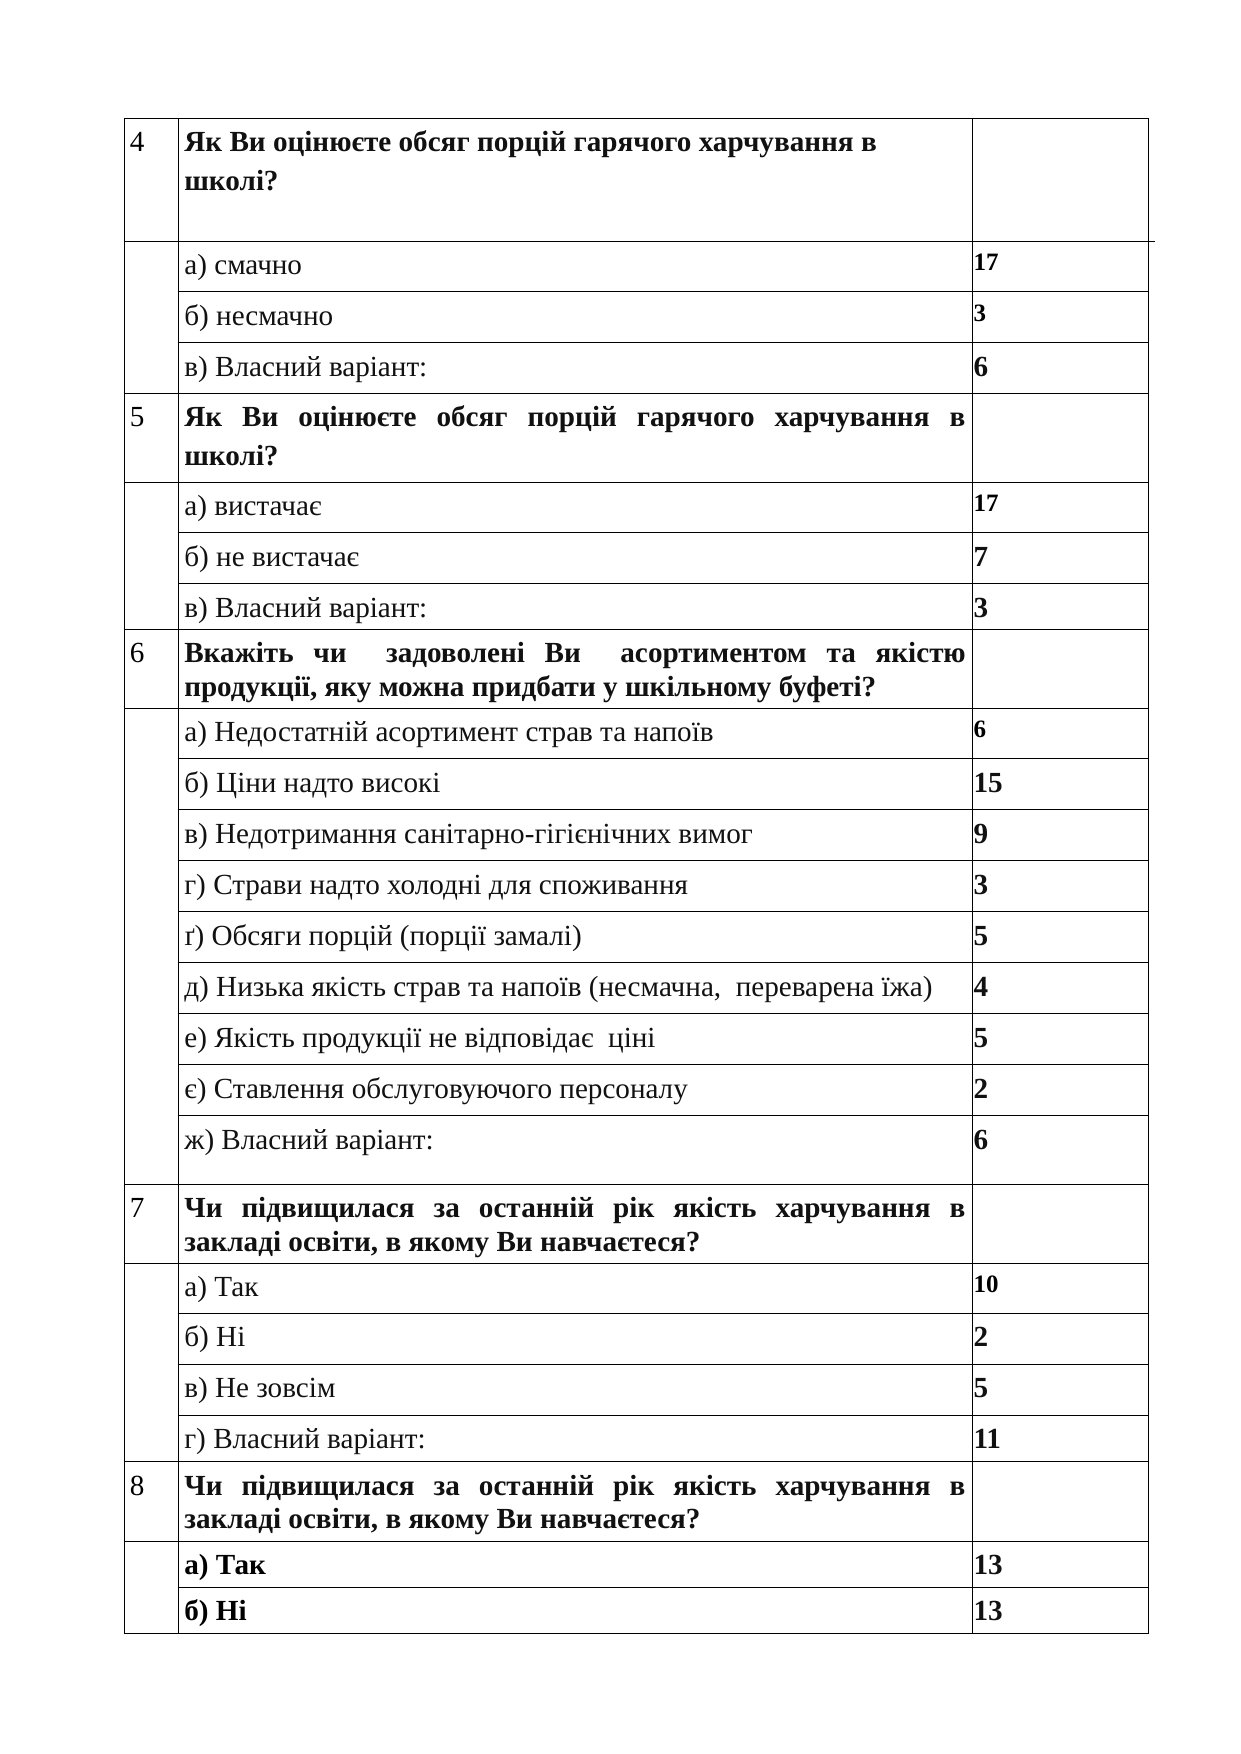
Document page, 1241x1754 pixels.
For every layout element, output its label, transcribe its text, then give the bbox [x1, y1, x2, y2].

table_cell 5 [973, 1014, 1148, 1064]
table_cell 6 [125, 630, 178, 708]
table_cell б) Ні [179, 1314, 972, 1364]
table_cell [1149, 809, 1155, 860]
table_cell [1149, 482, 1155, 532]
table_cell [1155, 758, 1162, 809]
table_cell [1155, 1313, 1162, 1364]
table_cell [1149, 1064, 1155, 1115]
table_cell 3 [973, 861, 1148, 911]
table_cell а) смачно [179, 242, 972, 291]
table_cell 5 [125, 394, 178, 482]
table_cell а) Так [179, 1542, 972, 1587]
table_cell [1149, 1013, 1155, 1064]
table_cell [1155, 1115, 1162, 1184]
table_cell [1155, 809, 1162, 860]
table_cell г) Страви надто холодні для споживання [179, 861, 972, 911]
table_cell [1149, 1313, 1155, 1364]
table_cell 3 [973, 292, 1148, 342]
table_cell [973, 1462, 1148, 1541]
table_cell [1155, 1064, 1162, 1115]
table_cell б) Ні [179, 1588, 972, 1633]
table_cell [1155, 1013, 1162, 1064]
table_cell [1149, 1115, 1155, 1184]
table_cell [1155, 241, 1162, 342]
table_cell є) Ставлення обслуговуючого персоналу [179, 1065, 972, 1115]
table_cell 15 [973, 759, 1148, 809]
table_cell 17 [973, 242, 1148, 291]
table_cell Чи підвищилася за останній рік якість харчування в закладі освіти, в якому Ви навчаєтеся? [179, 1462, 972, 1541]
table_cell а) Так [179, 1264, 972, 1313]
table_cell 6 [973, 709, 1148, 758]
table_cell б) несмачно [179, 292, 972, 342]
table_cell [1155, 118, 1162, 241]
table_cell [1155, 1184, 1162, 1263]
table_cell [1149, 1364, 1155, 1415]
table_cell 4 [125, 119, 178, 241]
table_cell 7 [973, 533, 1148, 583]
table_cell [1155, 1461, 1162, 1541]
table_cell [1149, 393, 1155, 482]
table_cell а) Недостатній асортимент страв та напоїв [179, 709, 972, 758]
table_cell 5 [973, 912, 1148, 962]
table_cell [1149, 532, 1155, 583]
table_cell [1155, 708, 1162, 758]
table_cell 11 [973, 1416, 1148, 1461]
table_cell [973, 630, 1148, 708]
table_cell [1155, 962, 1162, 1013]
table_cell [1149, 911, 1155, 962]
table_cell 13 [973, 1588, 1148, 1633]
table_cell [1155, 911, 1162, 962]
table_cell [1149, 242, 1155, 342]
table_cell 3 [973, 584, 1148, 629]
table_cell Вкажіть чи задоволені Ви асортиментом та якістю продукції, яку можна придбати у шкільному буфеті? [179, 630, 972, 708]
table_cell [1149, 583, 1155, 629]
table_cell 6 [973, 1116, 1148, 1184]
table_cell 17 [973, 483, 1148, 532]
table_cell [1149, 629, 1155, 708]
table_cell [1155, 629, 1162, 708]
table_cell [1149, 758, 1155, 809]
table_cell [1155, 860, 1162, 911]
table_cell Як Ви оцінюєте обсяг порцій гарячого харчування в школі? [179, 119, 972, 241]
table_cell в) Власний варіант: [179, 584, 972, 629]
table_cell [1155, 1415, 1162, 1461]
table_cell ж) Власний варіант: [179, 1116, 972, 1184]
table_cell [1149, 118, 1155, 241]
table_cell [1149, 1184, 1155, 1263]
table_cell Чи підвищилася за останній рік якість харчування в закладі освіти, в якому Ви навчаєтеся? [179, 1185, 972, 1263]
table_cell б) не вистачає [179, 533, 972, 583]
table_cell [1155, 393, 1162, 482]
table_cell [1149, 1461, 1155, 1541]
table_cell [1149, 1541, 1155, 1633]
table_cell а) вистачає [179, 483, 972, 532]
table_cell 7 [125, 1185, 178, 1263]
table_cell [125, 709, 178, 1184]
table_cell [125, 1264, 178, 1461]
table_cell в) Недотримання санітарно-гігієнічних вимог [179, 810, 972, 860]
table_cell [973, 119, 1148, 241]
table_cell [1149, 1415, 1155, 1461]
table_cell 4 [973, 963, 1148, 1013]
table_cell б) Ціни надто високі [179, 759, 972, 809]
table_cell 2 [973, 1065, 1148, 1115]
table_cell ґ) Обсяги порцій (порції замалі) [179, 912, 972, 962]
table_cell [125, 242, 178, 393]
table_cell [1149, 708, 1155, 758]
table_cell [1149, 860, 1155, 911]
table_cell 9 [973, 810, 1148, 860]
table_cell д) Низька якість страв та напоїв (несмачна, переварена їжа) [179, 963, 972, 1013]
table_cell в) Власний варіант: [179, 343, 972, 393]
table_cell [1149, 1263, 1155, 1313]
table_cell [1155, 583, 1162, 629]
table_cell 6 [973, 343, 1148, 393]
table_cell г) Власний варіант: [179, 1416, 972, 1461]
table_cell [1155, 1364, 1162, 1415]
table_cell [1155, 1263, 1162, 1313]
table_cell [973, 394, 1148, 482]
table_cell 5 [973, 1365, 1148, 1415]
table_cell [1155, 482, 1162, 532]
table_cell [1149, 962, 1155, 1013]
table_cell [1149, 342, 1155, 393]
table_cell в) Не зовсім [179, 1365, 972, 1415]
table_cell е) Якість продукції не відповідає ціні [179, 1014, 972, 1064]
table_cell 8 [125, 1462, 178, 1541]
table_cell [1155, 532, 1162, 583]
table_cell Як Ви оцінюєте обсяг порцій гарячого харчування в школі? [179, 394, 972, 482]
table_cell 10 [973, 1264, 1148, 1313]
table_cell [125, 483, 178, 629]
table_cell [1155, 1541, 1162, 1633]
table_cell [1155, 342, 1162, 393]
table_cell [973, 1185, 1148, 1263]
table_cell [125, 1542, 178, 1633]
table_cell 2 [973, 1314, 1148, 1364]
table_cell 13 [973, 1542, 1148, 1587]
